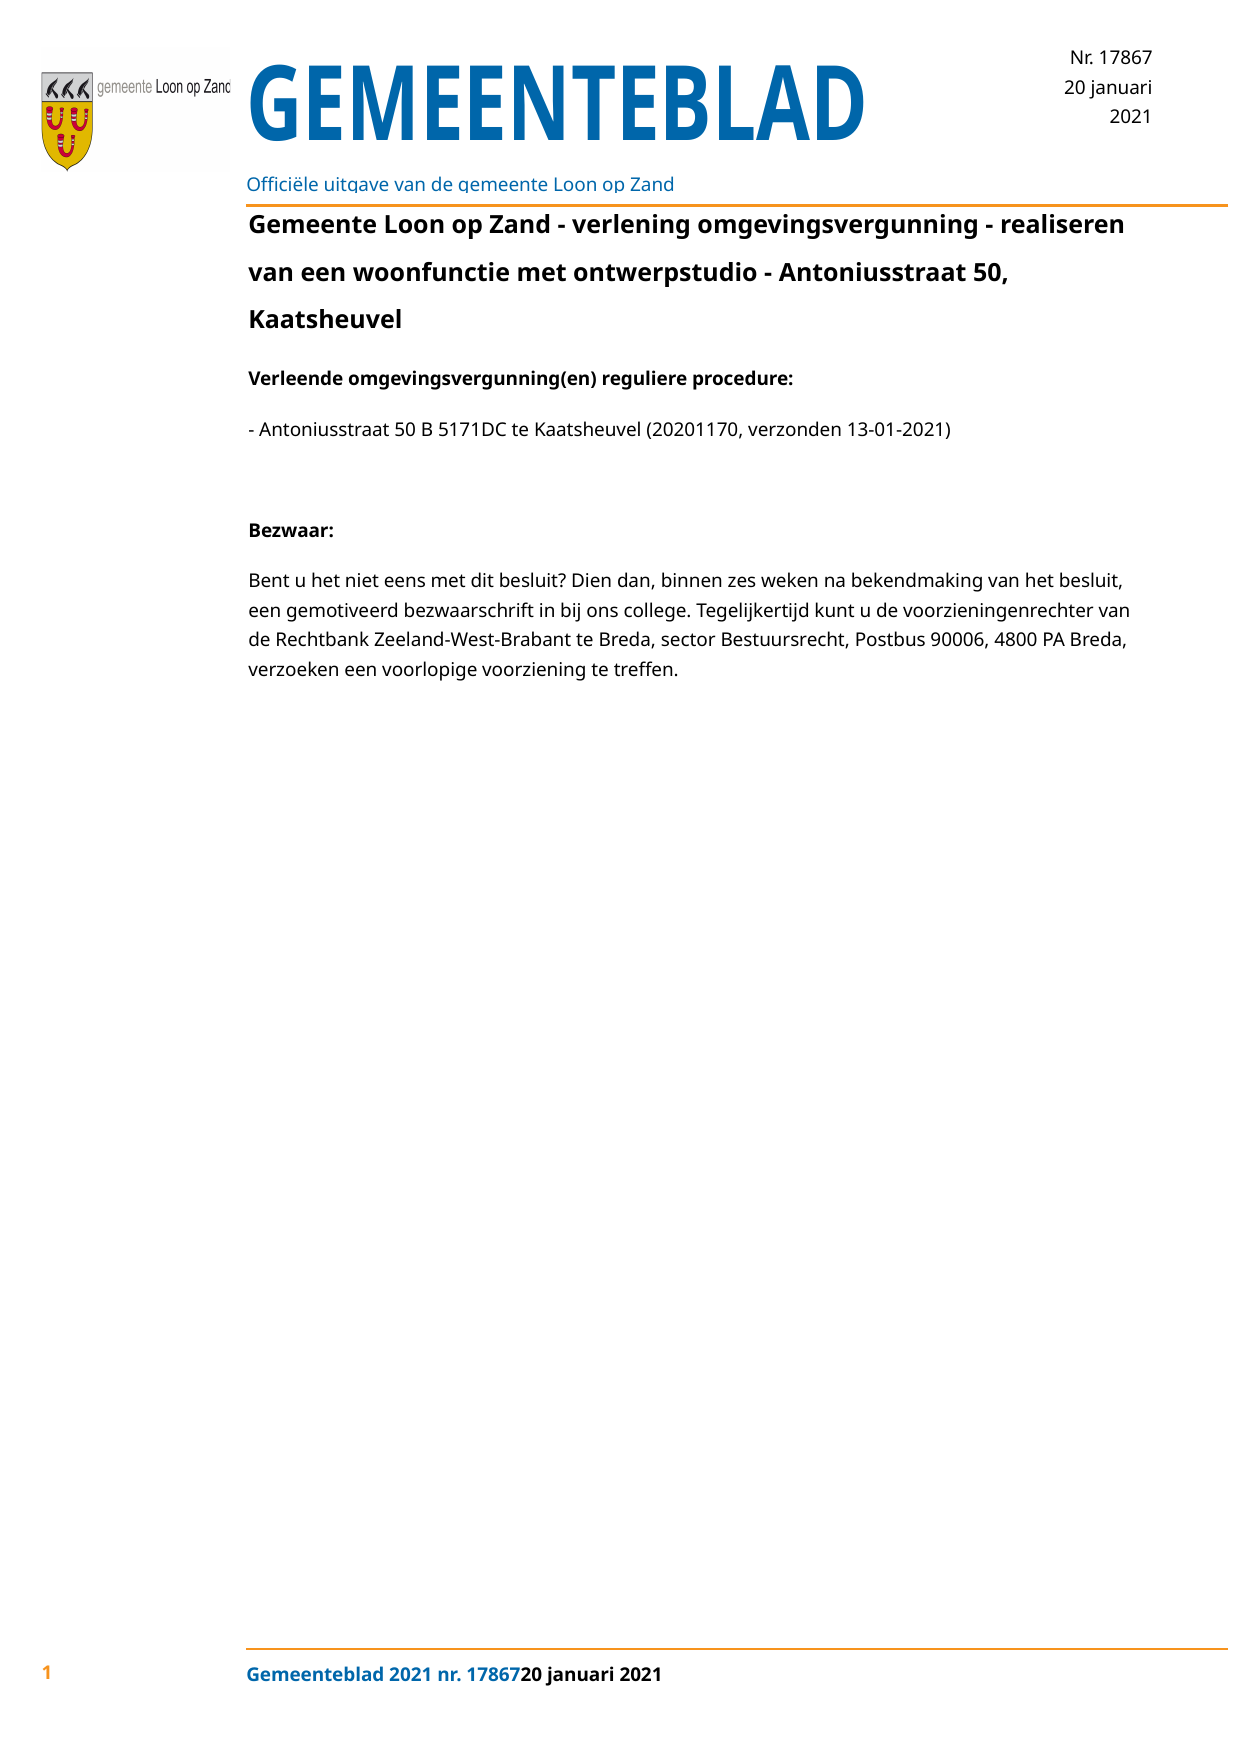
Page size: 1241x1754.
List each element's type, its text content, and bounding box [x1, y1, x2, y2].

text Bent u het niet eens met dit besluit? Dien dan, binnen zes weken na bekendmaking van het besluit, een gemotiveerd bezwaarschrift in bij ons college. Tegelijkertijd kunt u de voorzieningenrechter van de Rechtbank Zeeland-West-Brabant te Breda, sector Bestuursrecht, Postbus 90006, 4800 PA Breda, verzoeken een voorlopige voorziening te treffen. [248, 567, 1152, 682]
text Gemeente Loon op Zand - verlening omgevingsvergunning - realiseren van een woonfunctie met ontwerpstudio - Antoniusstraat 50, Kaatsheuvel [248, 207, 1152, 336]
text Bezwaar: [248, 517, 1152, 542]
text - Antoniusstraat 50 B 5171DC te Kaatsheuvel (20201170, verzonden 13-01-2021) [248, 416, 1152, 442]
text Verleende omgevingsvergunning(en) reguliere procedure: [248, 366, 1152, 391]
picture [41, 47, 231, 172]
